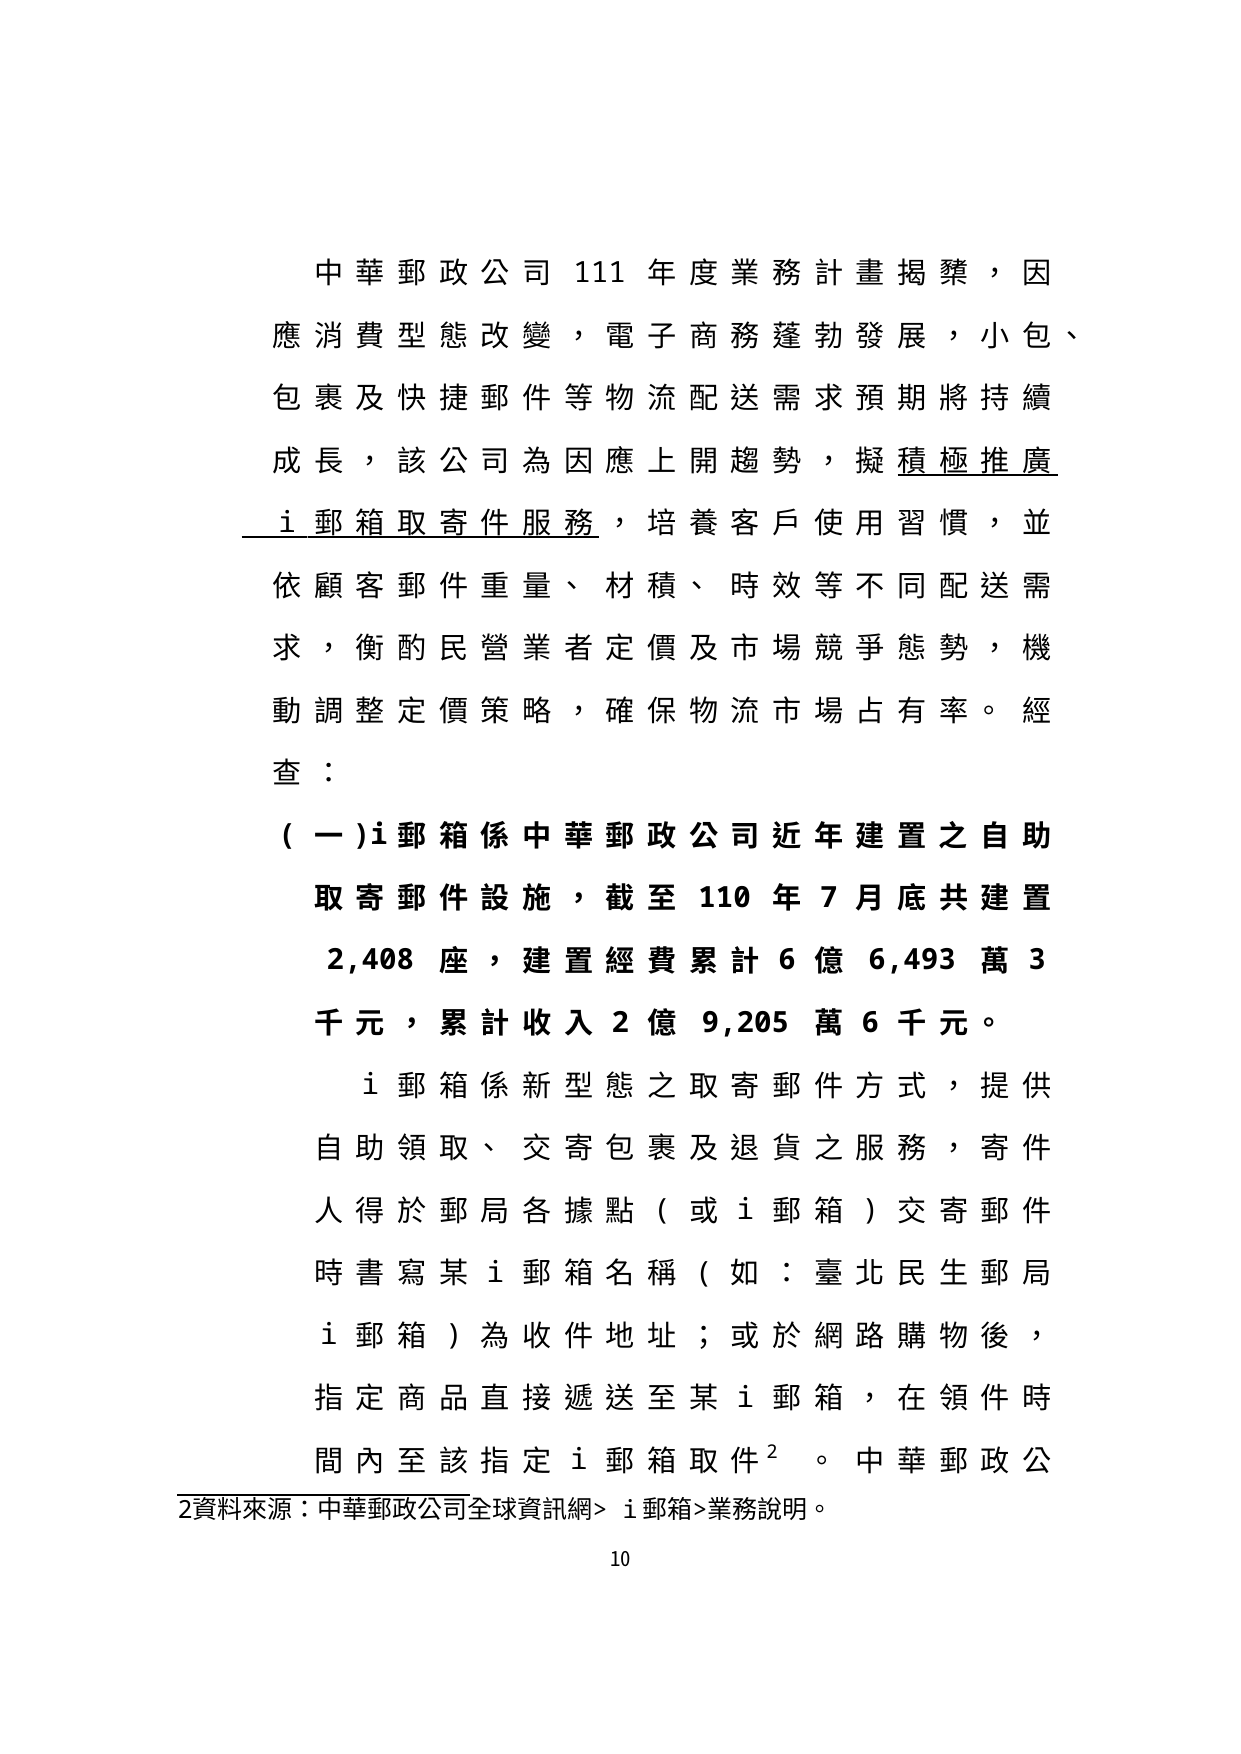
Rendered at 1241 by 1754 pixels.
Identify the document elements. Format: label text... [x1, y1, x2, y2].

text 資料來源：中華郵政公司全球資訊網> i郵箱>業務說明。 [177, 1496, 1063, 1525]
text (一)i郵箱係中華郵政公司近年建置之自助取寄郵件設施，截至110年7月底共建置2,408座，建置經費累計6億6,493萬3千元，累計收入2億9,205萬6千元。 [242, 792, 1058, 1042]
text i郵箱係新型態之取寄郵件方式，提供自助領取、交寄包裹及退貨之服務，寄件人得於郵局各據點(或i郵箱)交寄郵件時書寫某i郵箱名稱(如：臺北民生郵局i郵箱)為收件地址；或於網路購物後，指定商品直接遞送至某i郵箱，在領件時間內至該指定i郵箱取件。中華郵政公司為提供民眾24小時全年無休用郵服務，自105年起陸續於各地郵局、車站、學校、社區建置i郵箱，截至110年7月底止共建置2,408座，建置經費累計6億6,493萬3千元，累計收入2億9,205萬6千元(詳表1)。 [271, 1042, 1058, 1479]
text 中華郵政公司111年度業務計畫揭櫫，因應消費型態改變，電子商務蓬勃發展，小包、包裹及快捷郵件等物流配送需求預期將持續成長，該公司為因應上開趨勢，擬積極推廣i郵箱取寄件服務，培養客戶使用習慣，並依顧客郵件重量、材積、時效等不同配送需求，衡酌民營業者定價及市場競爭態勢，機動調整定價策略，確保物流市場占有率。經查： [242, 229, 1058, 792]
